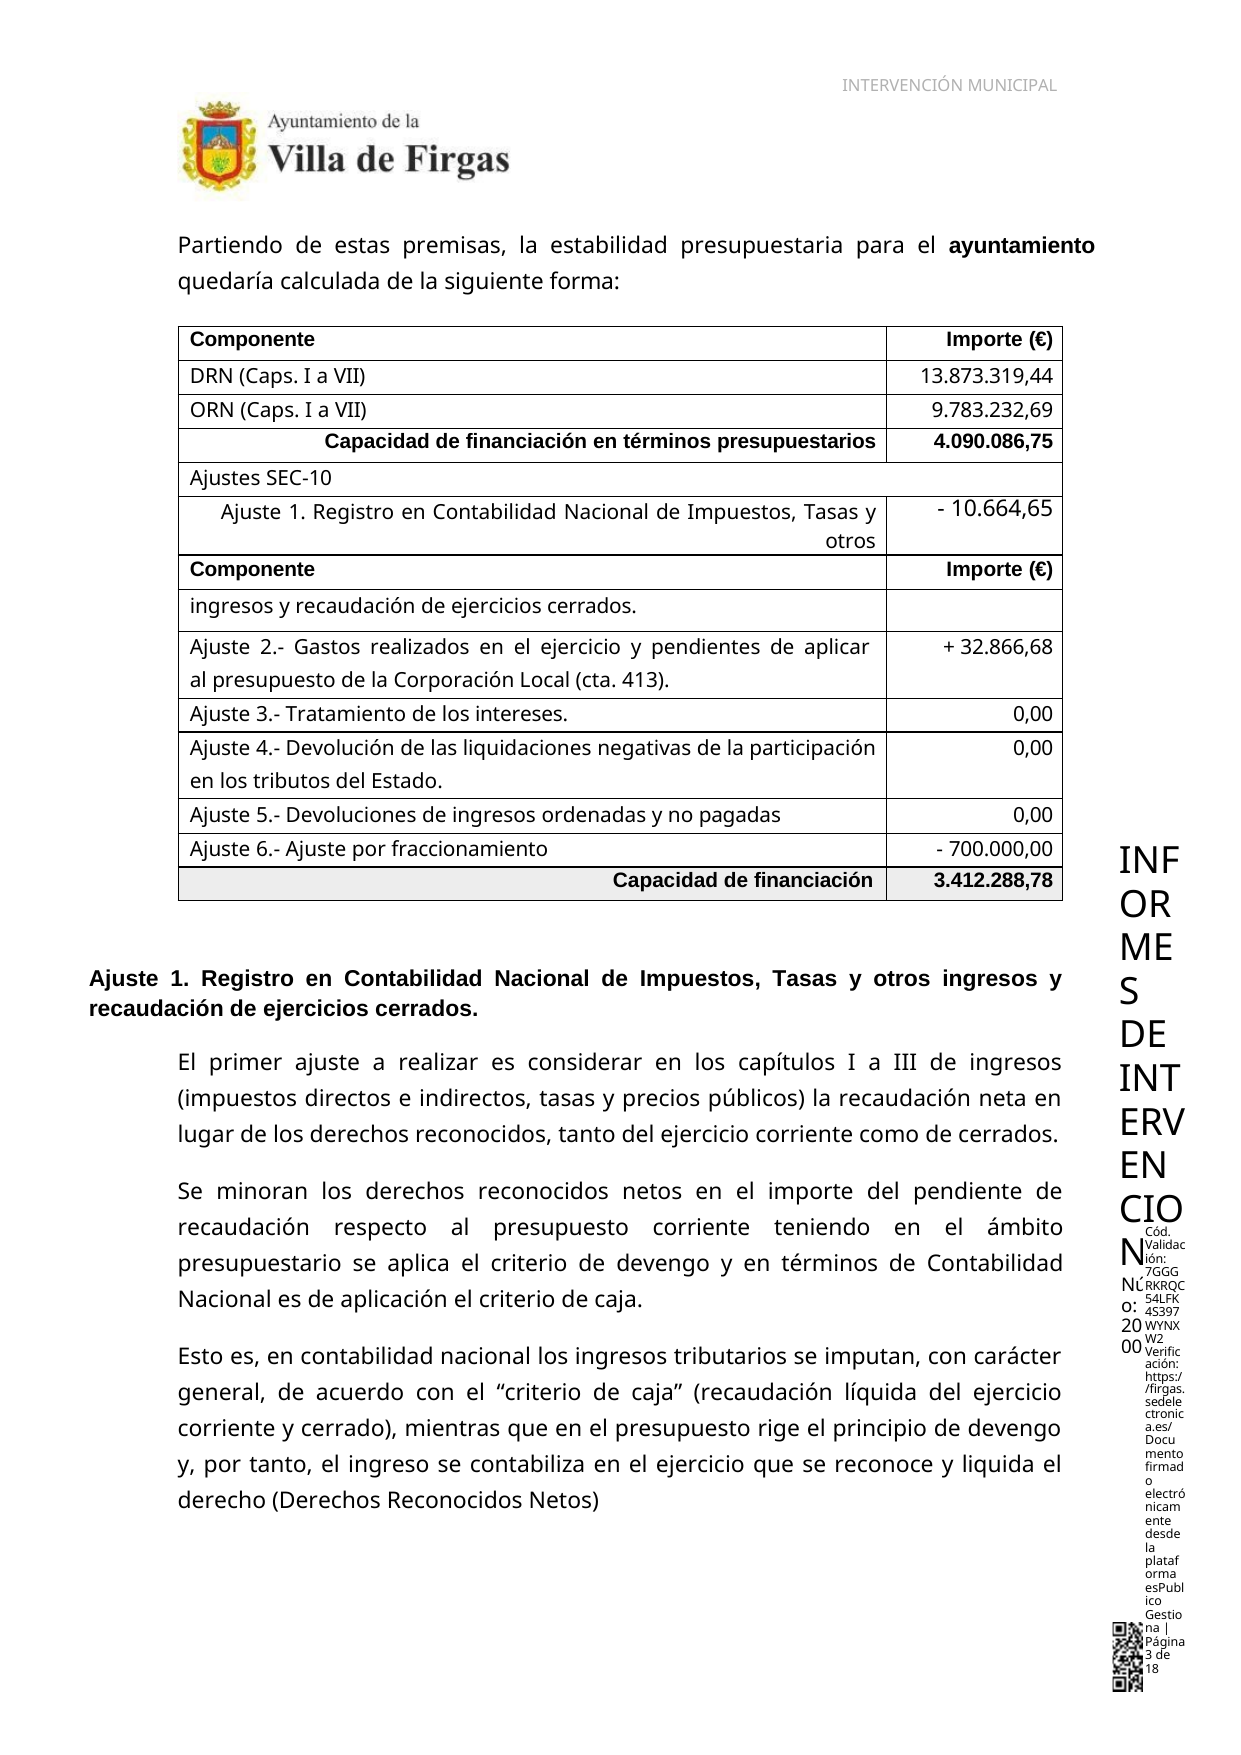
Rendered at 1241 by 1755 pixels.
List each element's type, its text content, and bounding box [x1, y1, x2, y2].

text Se minoran los derechos reconocidos netos en el importe del pendiente de recaudación respecto al presupuesto corriente teniendo en el ámbito presupuestario se aplica el criterio de devengo y en términos de Contabilidad Nacional es de aplicación el criterio de caja. [177, 1175, 1063, 1314]
table_cell Capacidad de financiación [179, 868, 886, 900]
table_header Importe (€) [887, 327, 1062, 360]
table_cell 4.090.086,75 [887, 429, 1062, 462]
table_cell Ajuste 4.- Devolución de las liquidaciones negativas de la participación en los tributos del Estado. [179, 733, 886, 798]
text INFORMES DE INTERVENCION [1119, 839, 1185, 1274]
table_header Componente [179, 327, 886, 360]
table_cell Capacidad de financiación en términos presupuestarios [179, 429, 886, 462]
table_cell 13.873.319,44 [887, 361, 1062, 394]
table_cell 0,00 [887, 799, 1062, 832]
text quedaría calculada de la siguiente forma: [177, 265, 1211, 296]
table_cell 9.783.232,69 [887, 395, 1062, 428]
table_cell Ajuste 6.- Ajuste por fraccionamiento [179, 834, 886, 866]
table_cell Ajuste 2.- Gastos realizados en el ejercicio y pendientes de aplicar al presupuesto de la Corporación Local (cta. 413). [179, 632, 886, 697]
text Esto es, en contabilidad nacional los ingresos tributarios se imputan, con carácter general, de acuerdo con el “criterio de caja” (recaudación líquida del ejercicio corriente y cerrado), mientras que en el presupuesto rige el principio de devengo y, por tanto, el ingreso se contabiliza en el ejercicio que se reconoce y liquida el derecho (Derechos Reconocidos Netos) [1143, 1224, 1186, 1754]
table_cell Ajustes SEC-10 [179, 463, 1062, 496]
table_cell - 700.000,00 [887, 834, 1062, 866]
text Cód. Validación: 7GGGRKRQC54LFK4S397WYNXW2 [1145, 1225, 1186, 1346]
text Esto es, en contabilidad nacional los ingresos tributarios se imputan, con carácter general, de acuerdo con el “criterio de caja” (recaudación líquida del ejercicio corriente y cerrado), mientras que en el presupuesto rige el principio de devengo y, por tanto, el ingreso se contabiliza en el ejercicio que se reconoce y liquida el derecho (Derechos Reconocidos Netos) [177, 1340, 1063, 1515]
table_cell Ajuste 1. Registro en Contabilidad Nacional de Impuestos, Tasas y otros [179, 497, 886, 554]
text Documento firmado electrónicamente desde la plataforma esPublico Gestiona | Página 3 de 18 [1145, 1434, 1186, 1676]
table_cell 0,00 [887, 699, 1062, 731]
table_cell - 10.664,65 [887, 497, 1062, 554]
text Verificación: https://firgas.sedelectronica.es/ [1145, 1346, 1186, 1434]
table_header Importe (€) [887, 556, 1062, 589]
table_cell DRN (Caps. I a VII) [179, 361, 886, 394]
subtitle Ajuste 1. Registro en Contabilidad Nacional de Impuestos, Tasas y otros ingresos y recaudación de ejercicios cerrados. [88, 965, 1063, 1021]
table_cell + 32.866,68 [887, 632, 1062, 697]
table_cell ORN (Caps. I a VII) [179, 395, 886, 428]
table_cell 0,00 [887, 733, 1062, 798]
table_cell 3.412.288,78 [887, 868, 1062, 900]
table_cell ingresos y recaudación de ejercicios cerrados. [179, 590, 886, 631]
text El primer ajuste a realizar es considerar en los capítulos I a III de ingresos (impuestos directos e indirectos, tasas y precios públicos) la recaudación neta en lugar de los derechos reconocidos, tanto del ejercicio corriente como de cerrados. [177, 1046, 1063, 1149]
text Partiendo de estas premisas, la estabilidad presupuestaria para el ayuntamiento [177, 229, 1211, 261]
table_cell [887, 590, 1062, 631]
table_cell Ajuste 3.- Tratamiento de los intereses. [179, 699, 886, 731]
text Número: 2026-0073 Fecha: 09/03/2026 [1121, 1274, 1143, 1352]
subtitle [1117, 837, 1185, 1352]
table_cell Ajuste 5.- Devoluciones de ingresos ordenadas y no pagadas [179, 799, 886, 832]
table_header Componente [179, 556, 886, 589]
